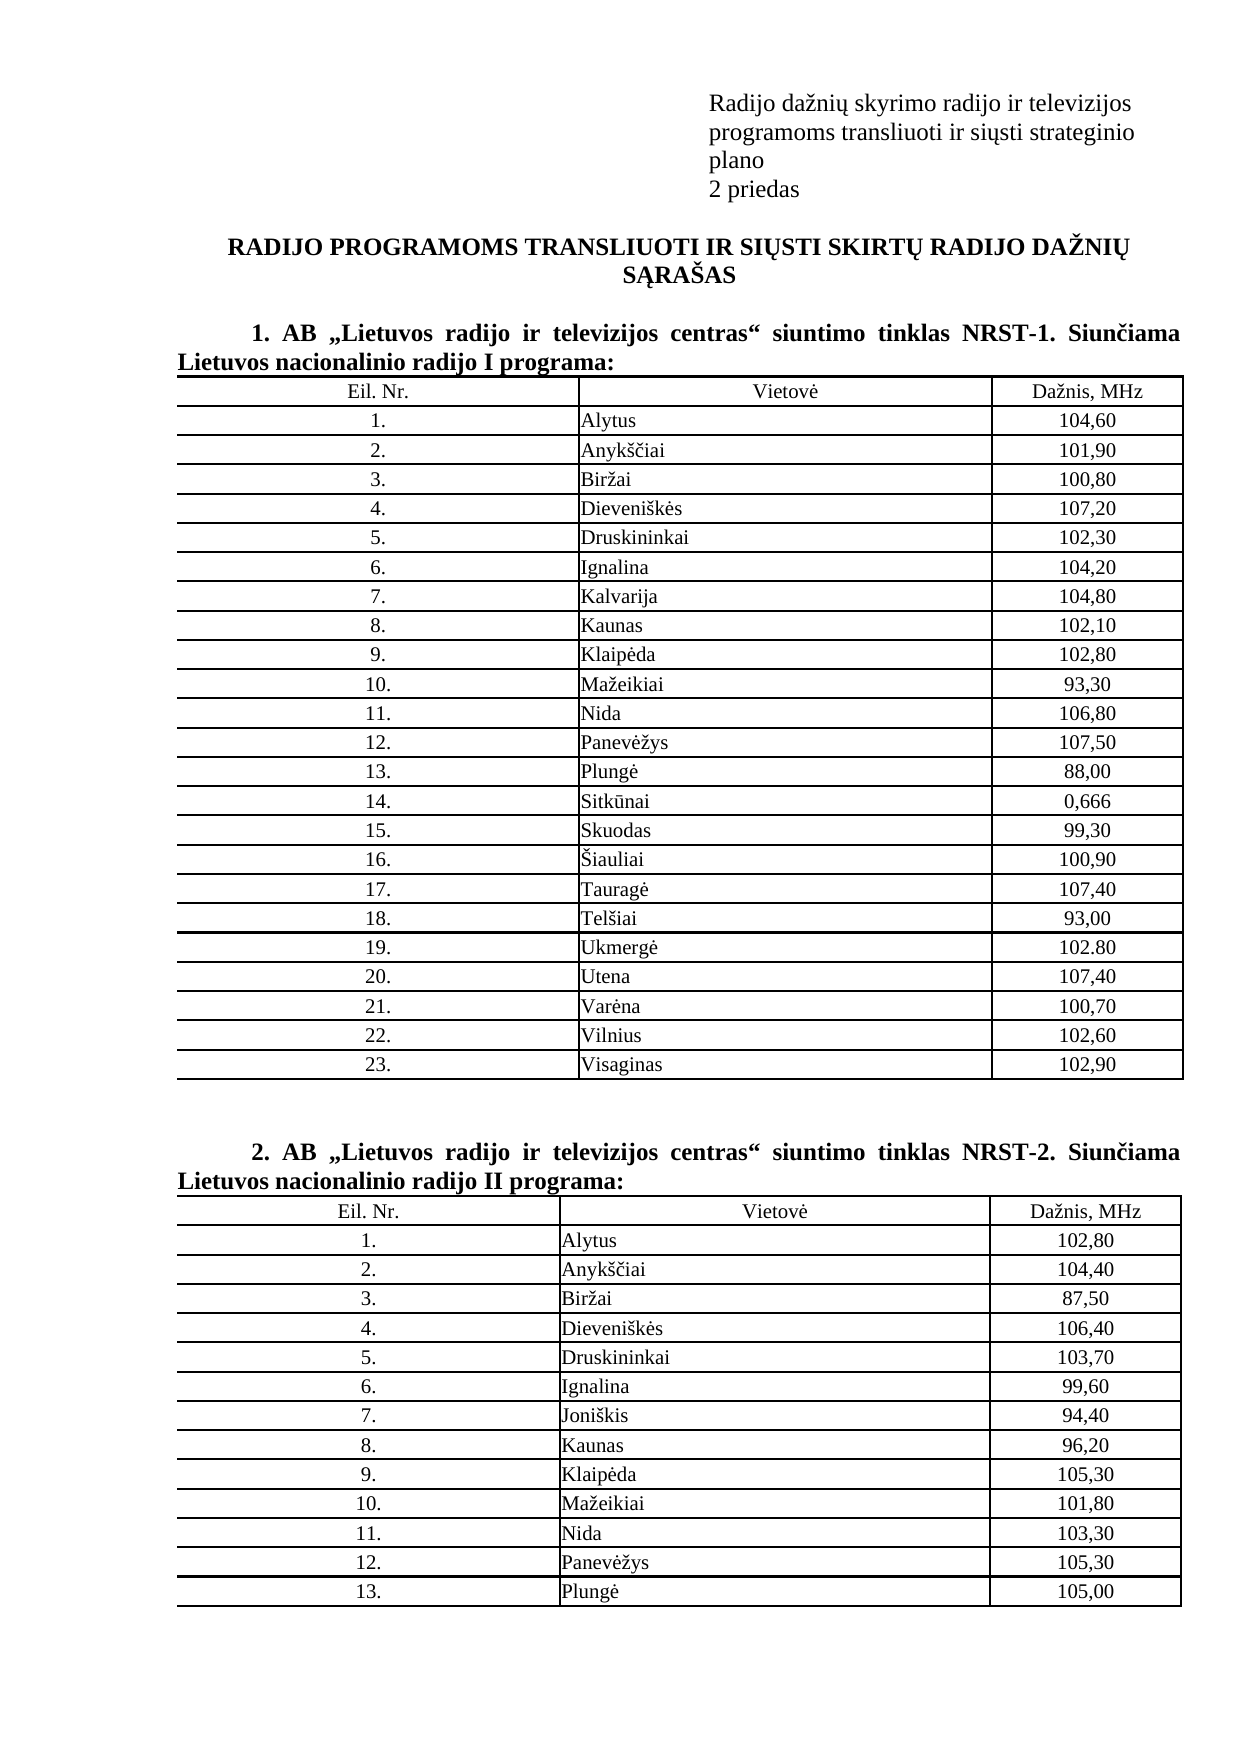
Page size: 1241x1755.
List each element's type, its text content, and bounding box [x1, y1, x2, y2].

table_header Eil. Nr. [177, 378, 578, 404]
table_cell Kaunas [561, 1431, 989, 1458]
table_cell 18. [177, 904, 578, 931]
table_cell 21. [177, 992, 578, 1019]
text 2. AB „Lietuvos radijo ir televizijos centras“ siuntimo tinklas NRST-2. Siunčiama Lietuvos nacionalinio radijo II programa: [177, 1137, 1181, 1195]
table_cell Skuodas [580, 816, 991, 844]
table_cell Ignalina [561, 1373, 989, 1400]
table_cell Varėna [580, 992, 991, 1019]
table_cell Klaipėda [561, 1460, 989, 1488]
table_header Vietovė [580, 378, 991, 404]
table_cell 9. [177, 1460, 559, 1488]
table_cell Biržai [561, 1285, 989, 1312]
table_cell Plungė [580, 758, 991, 785]
table_cell Alytus [580, 407, 991, 434]
table_header Dažnis, MHz [991, 1197, 1180, 1224]
table_cell 17. [177, 875, 578, 902]
table_cell 13. [177, 758, 578, 785]
table_cell Panevėžys [561, 1548, 989, 1575]
table_cell 105,00 [991, 1578, 1180, 1605]
table_cell 100,70 [993, 992, 1182, 1019]
table_cell 102,30 [993, 524, 1182, 551]
table_cell 99,60 [991, 1373, 1180, 1400]
table_cell 0,666 [993, 787, 1182, 814]
table_cell 102,90 [993, 1051, 1182, 1078]
table_cell Plungė [561, 1578, 989, 1605]
table_cell Kalvarija [580, 582, 991, 609]
table_cell 15. [177, 816, 578, 844]
table_cell 8. [177, 612, 578, 639]
table_cell 22. [177, 1021, 578, 1048]
table_cell Druskininkai [561, 1343, 989, 1371]
table_cell 11. [177, 1519, 559, 1546]
text RADIJO PROGRAMOMS TRANSLIUOTI IR SIŲSTI SKIRTŲ RADIJO DAŽNIŲ SĄRAŠAS [177, 232, 1181, 289]
table_header Vietovė [561, 1197, 989, 1224]
text 1. AB „Lietuvos radijo ir televizijos centras“ siuntimo tinklas NRST-1. Siunčiama Lietuvos nacionalinio radijo I programa: [177, 318, 1181, 375]
table_cell Vilnius [580, 1021, 991, 1048]
table_cell 104,40 [991, 1256, 1180, 1283]
table_cell 102.80 [993, 934, 1182, 961]
table_cell Dieveniškės [580, 495, 991, 522]
table_cell 8. [177, 1431, 559, 1458]
table_cell 99,30 [993, 816, 1182, 844]
table_cell Biržai [580, 465, 991, 492]
table_cell 12. [177, 1548, 559, 1575]
table_cell Tauragė [580, 875, 991, 902]
table_cell Šiauliai [580, 846, 991, 873]
table_cell Mažeikiai [580, 670, 991, 697]
table_cell Nida [561, 1519, 989, 1546]
table_cell 102,80 [991, 1226, 1180, 1253]
table_cell 105,30 [991, 1548, 1180, 1575]
table_cell Nida [580, 699, 991, 727]
text programoms transliuoti ir siųsti strateginio [177, 117, 1181, 145]
table_cell 103,30 [991, 1519, 1180, 1546]
table_cell Visaginas [580, 1051, 991, 1078]
table_cell Ignalina [580, 553, 991, 580]
table_cell 2. [177, 1256, 559, 1283]
table_cell 102,10 [993, 612, 1182, 639]
table_cell 2. [177, 436, 578, 463]
table_cell 20. [177, 963, 578, 990]
table_cell 102,80 [993, 641, 1182, 668]
table_cell 9. [177, 641, 578, 668]
table_cell 4. [177, 1314, 559, 1341]
table_cell Anykščiai [580, 436, 991, 463]
table_cell 7. [177, 1402, 559, 1429]
table_cell 10. [177, 1490, 559, 1517]
table_cell Sitkūnai [580, 787, 991, 814]
text 2 priedas [177, 174, 1181, 203]
table_cell 94,40 [991, 1402, 1180, 1429]
table_cell 106,40 [991, 1314, 1180, 1341]
table_cell 107,40 [993, 875, 1182, 902]
table_cell 5. [177, 1343, 559, 1371]
table_cell Ukmergė [580, 934, 991, 961]
table_cell 105,30 [991, 1460, 1180, 1488]
table_cell Anykščiai [561, 1256, 989, 1283]
table_cell 104,60 [993, 407, 1182, 434]
table_cell 100,80 [993, 465, 1182, 492]
table_cell 23. [177, 1051, 578, 1078]
table_cell 87,50 [991, 1285, 1180, 1312]
table_cell 106,80 [993, 699, 1182, 727]
table_cell 1. [177, 407, 578, 434]
table_cell 96,20 [991, 1431, 1180, 1458]
table_cell Telšiai [580, 904, 991, 931]
table_cell 5. [177, 524, 578, 551]
table_cell Alytus [561, 1226, 989, 1253]
table_cell Dieveniškės [561, 1314, 989, 1341]
table_cell 107,50 [993, 729, 1182, 756]
table_cell 101,80 [991, 1490, 1180, 1517]
table_cell Kaunas [580, 612, 991, 639]
table_cell Mažeikiai [561, 1490, 989, 1517]
table_cell 6. [177, 553, 578, 580]
table_cell 13. [177, 1578, 559, 1605]
table_cell 102,60 [993, 1021, 1182, 1048]
table_cell Panevėžys [580, 729, 991, 756]
text plano [177, 145, 1181, 174]
table_cell Druskininkai [580, 524, 991, 551]
table_header Eil. Nr. [177, 1197, 559, 1224]
table_cell 11. [177, 699, 578, 727]
table_header Dažnis, MHz [993, 378, 1182, 404]
table_cell 101,90 [993, 436, 1182, 463]
table_cell 4. [177, 495, 578, 522]
table_cell 3. [177, 465, 578, 492]
table_cell 104,80 [993, 582, 1182, 609]
table_cell 3. [177, 1285, 559, 1312]
table_cell 107,20 [993, 495, 1182, 522]
table_cell 10. [177, 670, 578, 697]
table_cell Klaipėda [580, 641, 991, 668]
table_cell 107,40 [993, 963, 1182, 990]
table_cell 1. [177, 1226, 559, 1253]
table_cell 103,70 [991, 1343, 1180, 1371]
table_cell 16. [177, 846, 578, 873]
table_cell 100,90 [993, 846, 1182, 873]
table_cell 7. [177, 582, 578, 609]
table_cell 93,00 [993, 904, 1182, 931]
table_cell 93,30 [993, 670, 1182, 697]
table_cell 19. [177, 934, 578, 961]
table_cell 104,20 [993, 553, 1182, 580]
table_cell Joniškis [561, 1402, 989, 1429]
table_cell 6. [177, 1373, 559, 1400]
table_cell 14. [177, 787, 578, 814]
table_cell Utena [580, 963, 991, 990]
table_cell 88,00 [993, 758, 1182, 785]
table_cell 12. [177, 729, 578, 756]
text Radijo dažnių skyrimo radijo ir televizijos [177, 88, 1181, 117]
